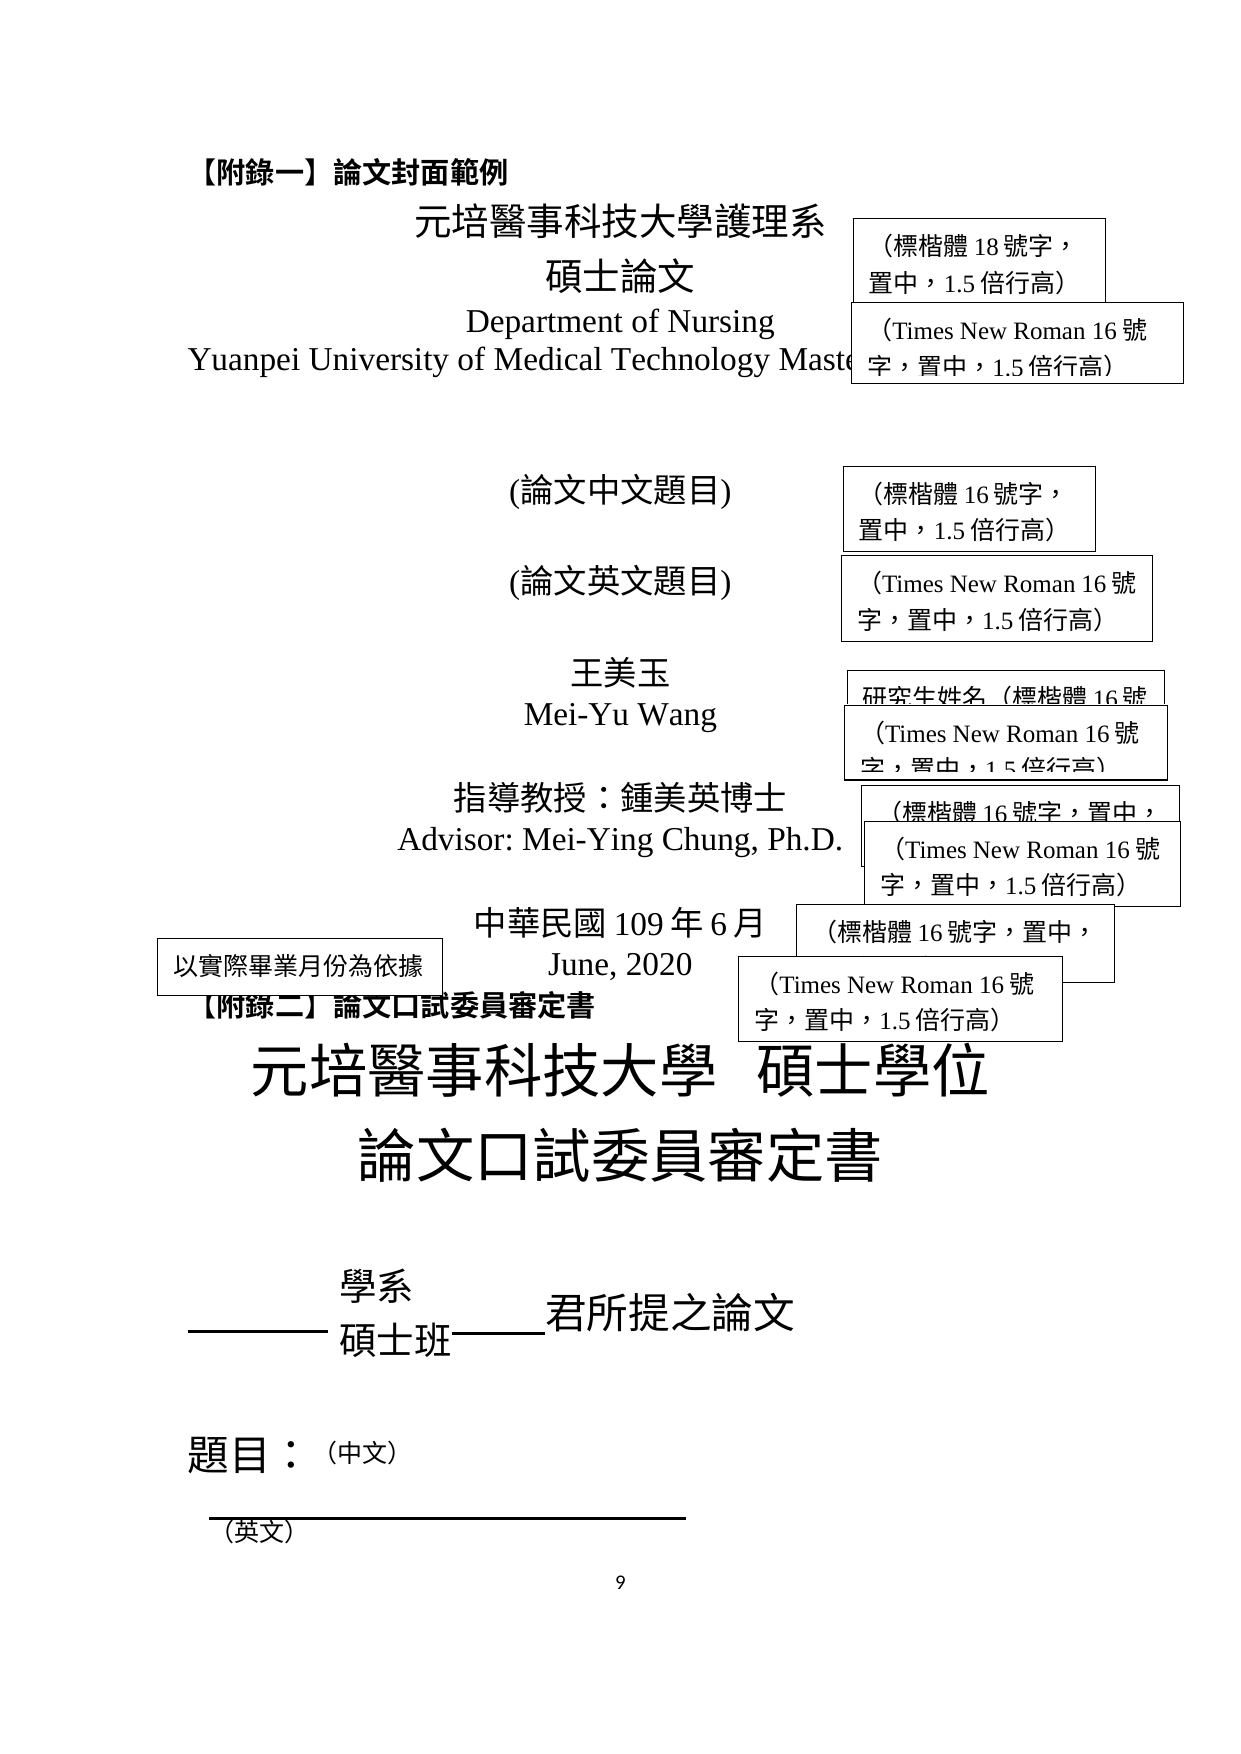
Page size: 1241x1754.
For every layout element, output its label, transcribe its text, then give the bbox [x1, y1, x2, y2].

text （Times New Roman 16號字，置中，1.5倍行高） [860, 713, 1152, 772]
text 以實際畢業月份為依據 [173, 947, 427, 983]
text （標楷體16號字，置中，1.5倍行高） [859, 474, 1080, 543]
text （Times New Roman 16號字，置中，1.5倍行高） [754, 964, 1047, 1034]
text 題目：（中文） [187, 1422, 1053, 1482]
text 學系 碩士班 君所提之論文 [187, 1257, 1053, 1365]
text 論文口試委員審定書 [187, 1109, 1053, 1194]
text 元培醫事科技大學護理系 [187, 192, 1053, 247]
text Department of Nursing [187, 301, 852, 339]
text (論文英文題目) [187, 555, 841, 603]
text Yuanpei University of Medical Technology Master Thesis [187, 339, 851, 377]
text 【附錄二】論文口試委員審定書 [187, 983, 738, 1025]
text （Times New Roman 16號字，置中，1.5倍行高） [857, 564, 1137, 633]
text （標楷體16號字，置中，1.5倍行高） [812, 913, 1099, 975]
text June, 2020 [443, 944, 796, 983]
text 研究生姓名（標楷體16號字，置中，1.5倍行高） [863, 678, 1149, 704]
text 【附錄一】論文封面範例 [187, 150, 1053, 192]
text 王美玉 [187, 646, 1053, 695]
text 指導教授：鍾美英博士 [187, 771, 1053, 819]
text （標楷體16號字，置中，1.5倍行高） [877, 793, 1164, 821]
text 元培醫事科技大學 碩士學位 [187, 1025, 1053, 1109]
text （標楷體18號字，置中，1.5倍行高） [868, 227, 1090, 296]
text 碩士論文 [187, 247, 852, 301]
text （Times New Roman 16號字，置中，1.5倍行高） [880, 829, 1165, 899]
text （英文） [187, 1513, 1053, 1549]
text （Times New Roman 16號字，置中，1.5倍行高） [867, 311, 1168, 376]
text (論文中文題目) [187, 464, 1053, 512]
text Mei-Yu Wang [187, 695, 847, 733]
text Advisor: Mei-Ying Chung, Ph.D. [187, 819, 861, 858]
text 中華民國109年6月 [187, 896, 864, 944]
